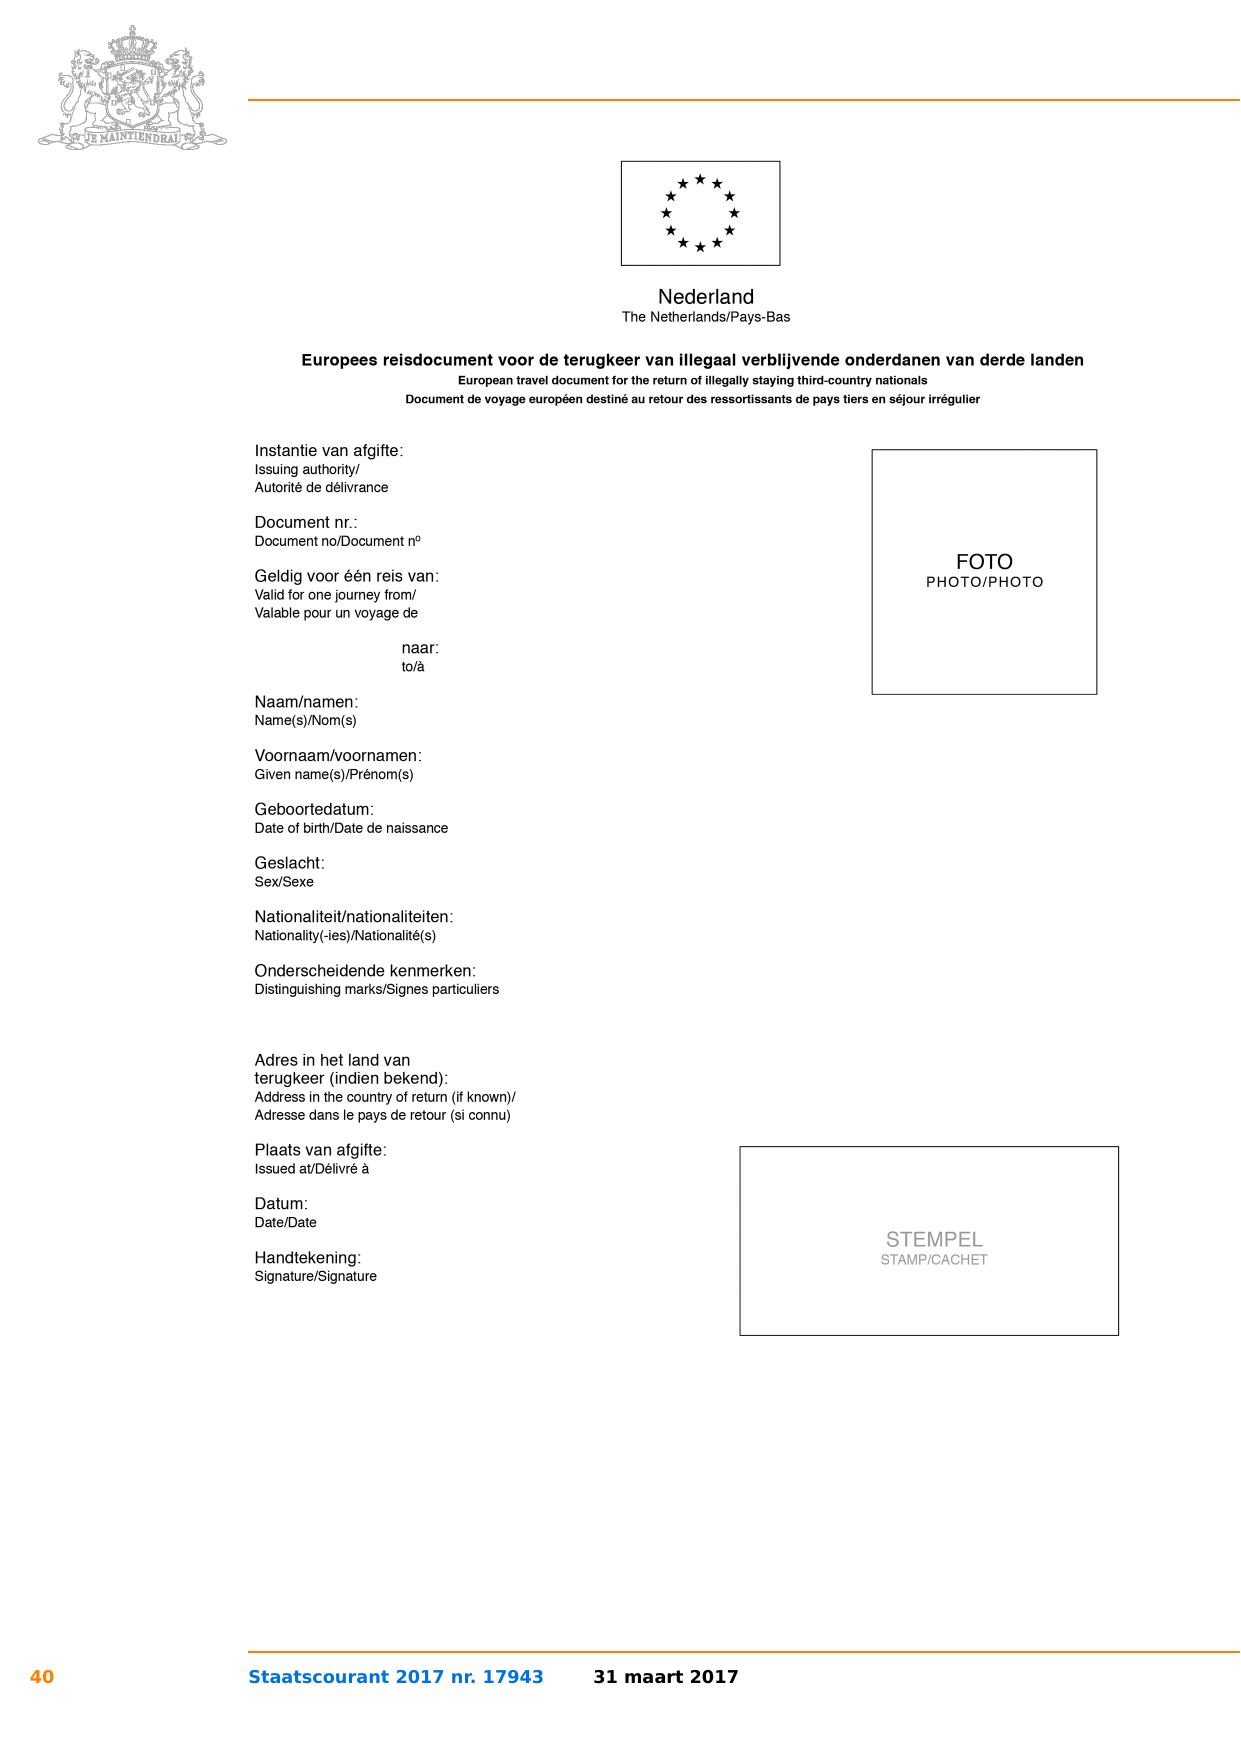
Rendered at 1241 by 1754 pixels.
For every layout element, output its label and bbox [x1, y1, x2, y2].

picture [248, 155, 1134, 1431]
picture [38, 25, 227, 150]
